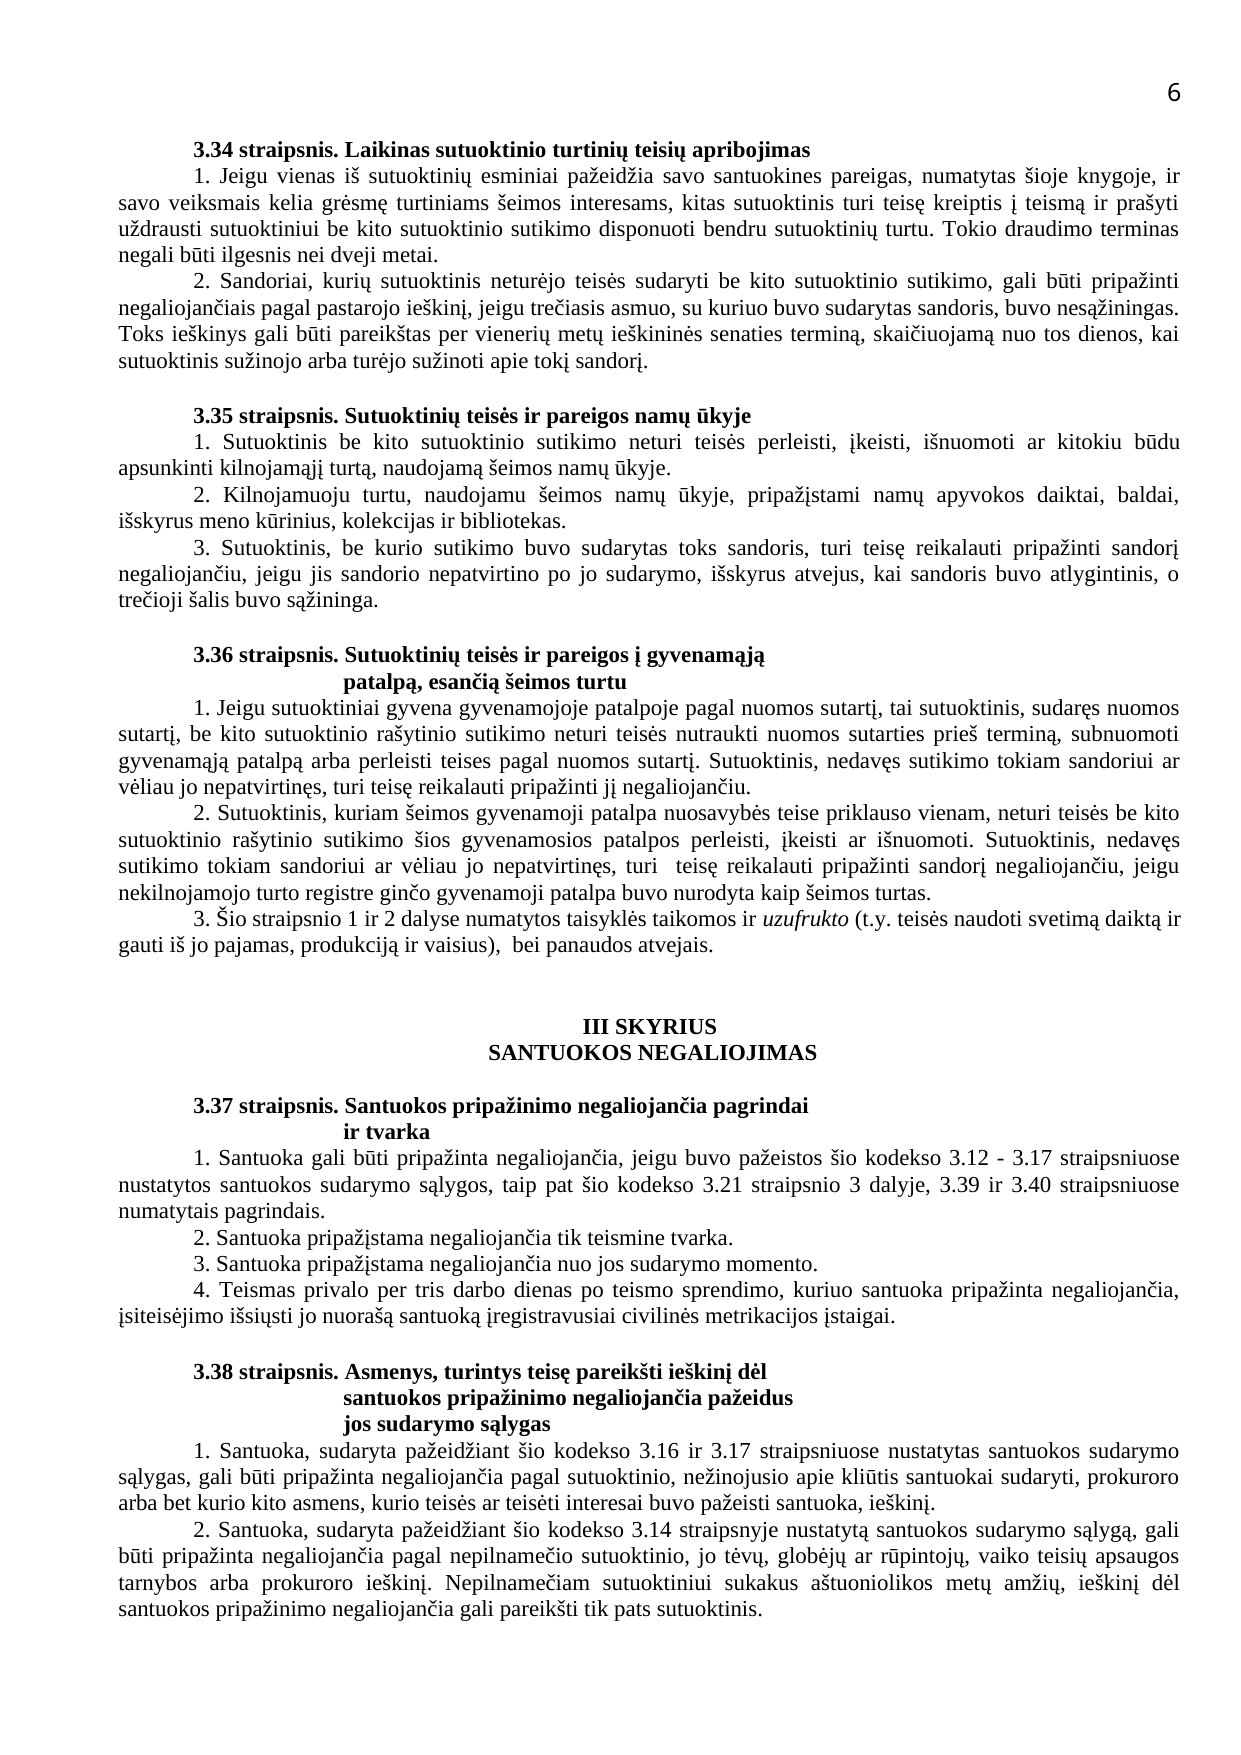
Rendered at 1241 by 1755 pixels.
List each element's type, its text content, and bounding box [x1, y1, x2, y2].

text 3.34 straipsnis. Laikinas sutuoktinio turtinių teisių apribojimas [118, 136, 1181, 162]
text 3.35 straipsnis. Sutuoktinių teisės ir pareigos namų ūkyje [118, 402, 1181, 428]
text 2. Kilnojamuoju turtu, naudojamu šeimos namų ūkyje, pripažįstami namų apyvokos daiktai, baldai, išskyrus meno kūrinius, kolekcijas ir bibliotekas. [118, 481, 1181, 533]
text 1. Sutuoktinis be kito sutuoktinio sutikimo neturi teisės perleisti, įkeisti, išnuomoti ar kitokiu būdu apsunkinti kilnojamąjį turtą, naudojamą šeimos namų ūkyje. [118, 428, 1181, 481]
text 4. Teismas privalo per tris darbo dienas po teismo sprendimo, kuriuo santuoka pripažinta negaliojančia, įsiteisėjimo išsiųsti jo nuorašą santuoką įregistravusiai civilinės metrikacijos įstaigai. [118, 1276, 1181, 1329]
text 3.37 straipsnis. Santuokos pripažinimo negaliojančia pagrindai [118, 1092, 1181, 1118]
text 2. Sutuoktinis, kuriam šeimos gyvenamoji patalpa nuosavybės teise priklauso vienam, neturi teisės be kito sutuoktinio rašytinio sutikimo šios gyvenamosios patalpos perleisti, įkeisti ar išnuomoti. Sutuoktinis, nedavęs sutikimo tokiam sandoriui ar vėliau jo nepatvirtinęs, turi teisę reikalauti pripažinti sandorį negaliojančiu, jeigu nekilnojamojo turto registre ginčo gyvenamoji patalpa buvo nurodyta kaip šeimos turtas. [118, 799, 1181, 905]
text ir tvarka [268, 1118, 1181, 1144]
text 3.38 straipsnis. Asmenys, turintys teisę pareikšti ieškinį dėl [118, 1358, 1181, 1384]
text 2. Santuoka, sudaryta pažeidžiant šio kodekso 3.14 straipsnyje nustatytą santuokos sudarymo sąlygą, gali būti pripažinta negaliojančia pagal nepilnamečio sutuoktinio, jo tėvų, globėjų ar rūpintojų, vaiko teisių apsaugos tarnybos arba prokuroro ieškinį. Nepilnamečiam sutuoktiniui sukakus aštuoniolikos metų amžių, ieškinį dėl santuokos pripažinimo negaliojančia gali pareikšti tik pats sutuoktinis. [118, 1516, 1181, 1621]
text 1. Jeigu sutuoktiniai gyvena gyvenamojoje patalpoje pagal nuomos sutartį, tai sutuoktinis, sudaręs nuomos sutartį, be kito sutuoktinio rašytinio sutikimo neturi teisės nutraukti nuomos sutarties prieš terminą, subnuomoti gyvenamąją patalpą arba perleisti teises pagal nuomos sutartį. Sutuoktinis, nedavęs sutikimo tokiam sandoriui ar vėliau jo nepatvirtinęs, turi teisę reikalauti pripažinti jį negaliojančiu. [118, 694, 1181, 799]
text patalpą, esančią šeimos turtu [268, 668, 1181, 694]
text 1. Jeigu vienas iš sutuoktinių esminiai pažeidžia savo santuokines pareigas, numatytas šioje knygoje, ir savo veiksmais kelia grėsmę turtiniams šeimos interesams, kitas sutuoktinis turi teisę kreiptis į teismą ir prašyti uždrausti sutuoktiniui be kito sutuoktinio sutikimo disponuoti bendru sutuoktinių turtu. Tokio draudimo terminas negali būti ilgesnis nei dveji metai. [118, 162, 1181, 268]
text 2. Sandoriai, kurių sutuoktinis neturėjo teisės sudaryti be kito sutuoktinio sutikimo, gali būti pripažinti negaliojančiais pagal pastarojo ieškinį, jeigu trečiasis asmuo, su kuriuo buvo sudarytas sandoris, buvo nesąžiningas. Toks ieškinys gali būti pareikštas per vienerių metų ieškininės senaties terminą, skaičiuojamą nuo tos dienos, kai sutuoktinis sužinojo arba turėjo sužinoti apie tokį sandorį. [118, 268, 1181, 373]
text jos sudarymo sąlygas [268, 1410, 1181, 1437]
text III skyrius [118, 1013, 1181, 1039]
text 1. Santuoka gali būti pripažinta negaliojančia, jeigu buvo pažeistos šio kodekso 3.12 - 3.17 straipsniuose nustatytos santuokos sudarymo sąlygos, taip pat šio kodekso 3.21 straipsnio 3 dalyje, 3.39 ir 3.40 straipsniuose numatytais pagrindais. [118, 1144, 1181, 1223]
text santuokos pripažinimo negaliojančia pažeidus [268, 1384, 1181, 1410]
text 2. Santuoka pripažįstama negaliojančia tik teismine tvarka. [118, 1223, 1181, 1250]
text 3. Santuoka pripažįstama negaliojančia nuo jos sudarymo momento. [118, 1250, 1181, 1276]
text SANTUOKOS NEGALIOJIMAS [118, 1039, 1181, 1065]
text 1. Santuoka, sudaryta pažeidžiant šio kodekso 3.16 ir 3.17 straipsniuose nustatytas santuokos sudarymo sąlygas, gali būti pripažinta negaliojančia pagal sutuoktinio, nežinojusio apie kliūtis santuokai sudaryti, prokuroro arba bet kurio kito asmens, kurio teisės ar teisėti interesai buvo pažeisti santuoka, ieškinį. [118, 1437, 1181, 1516]
text 3. Sutuoktinis, be kurio sutikimo buvo sudarytas toks sandoris, turi teisę reikalauti pripažinti sandorį negaliojančiu, jeigu jis sandorio nepatvirtino po jo sudarymo, išskyrus atvejus, kai sandoris buvo atlygintinis, o trečioji šalis buvo sąžininga. [118, 533, 1181, 613]
text 3. Šio straipsnio 1 ir 2 dalyse numatytos taisyklės taikomos ir uzufrukto (t.y. teisės naudoti svetimą daiktą ir gauti iš jo pajamas, produkciją ir vaisius), bei panaudos atvejais. [118, 905, 1181, 958]
text 3.36 straipsnis. Sutuoktinių teisės ir pareigos į gyvenamąją [118, 641, 1181, 668]
